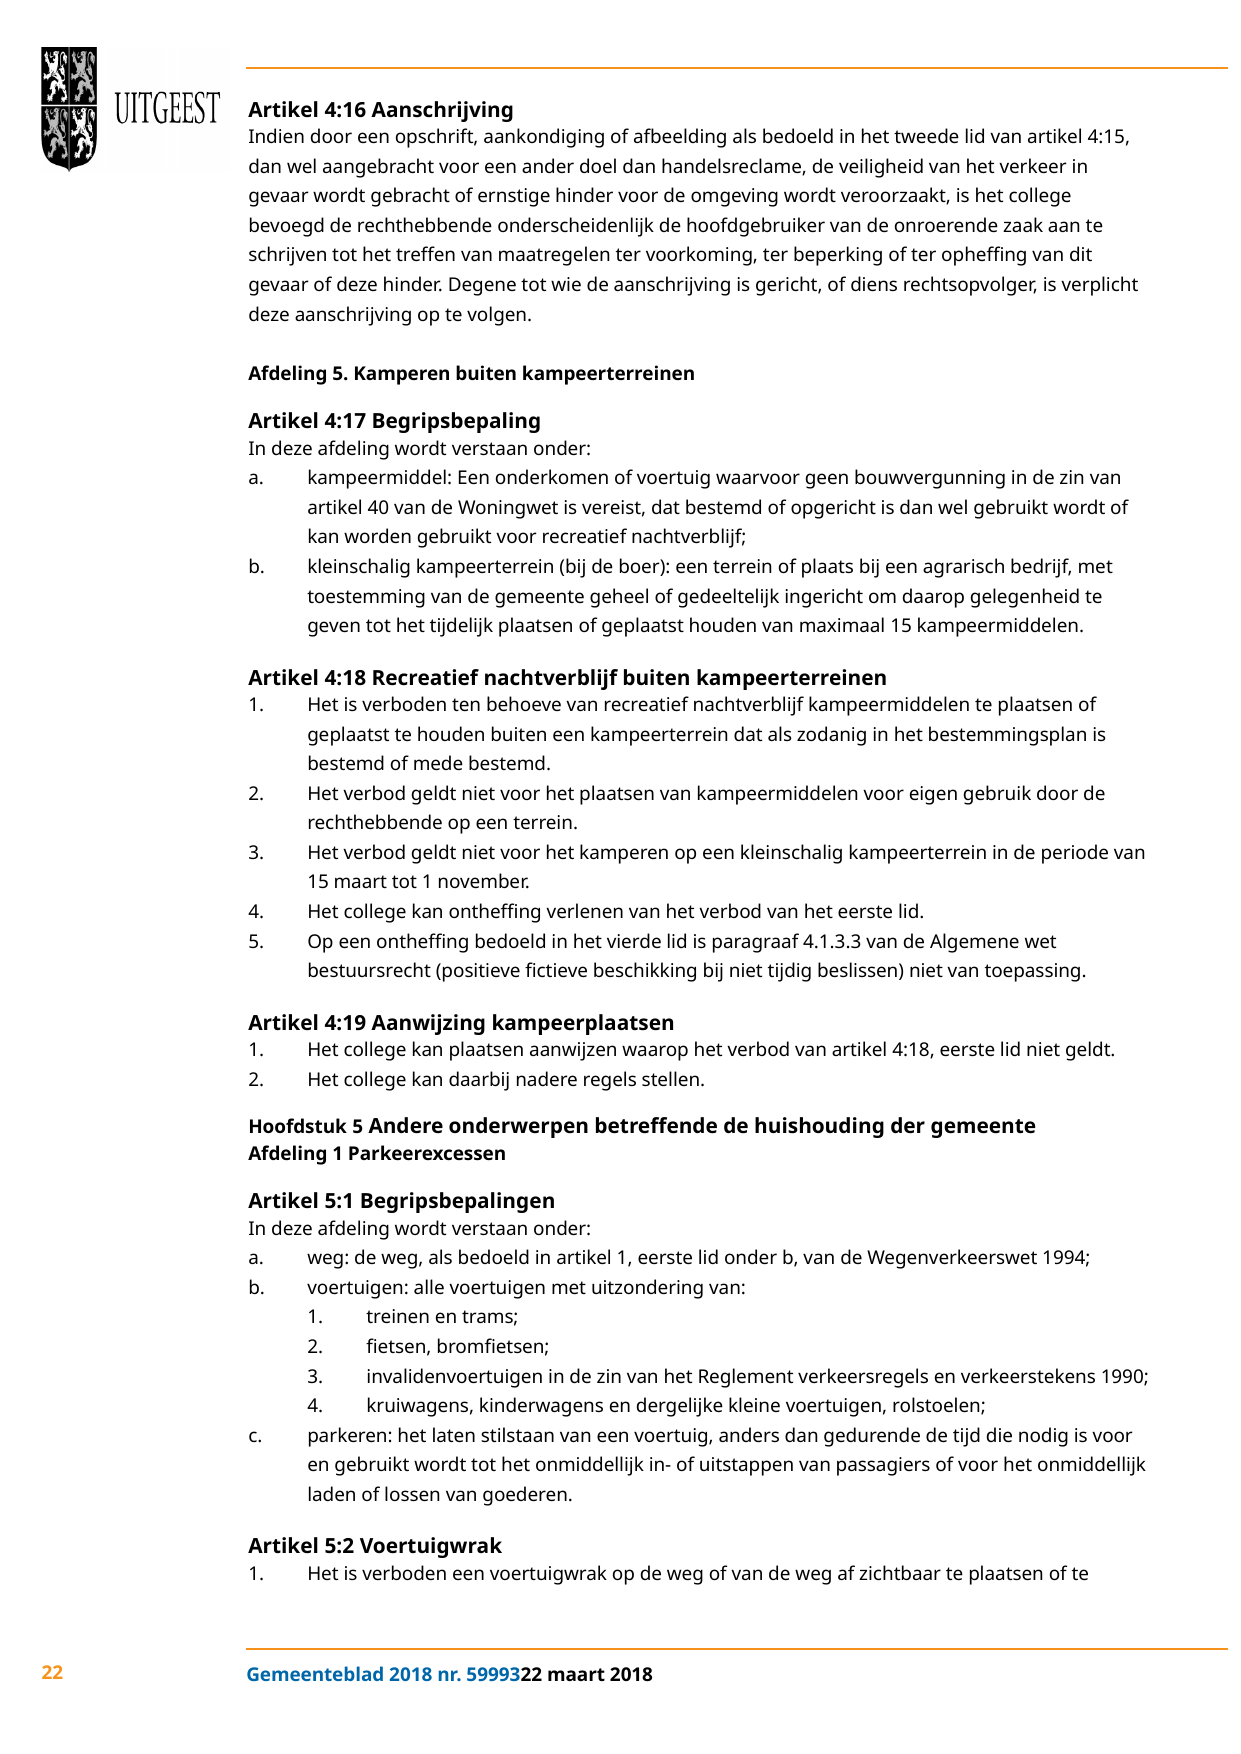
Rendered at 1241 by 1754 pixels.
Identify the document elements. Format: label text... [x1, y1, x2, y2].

text Artikel 4:18 Recreatief nachtverblijf buiten kampeerterreinen [248, 663, 1152, 691]
picture [41, 47, 231, 172]
list parkeren: het laten stilstaan van een voertuig, anders dan gedurende de tijd die nodig is voor en gebruikt wordt tot het onmiddellijk in- of uitstappen van passagiers of voor het onmiddellijk laden of lossen van goederen. [248, 1422, 1152, 1507]
list kruiwagens, kinderwagens en dergelijke kleine voertuigen, rolstoelen; [307, 1392, 1152, 1418]
text Hoofdstuk 5 Andere onderwerpen betreffende de huishouding der gemeente [248, 1112, 1152, 1140]
text Afdeling 5. Kamperen buiten kampeerterreinen [248, 360, 1152, 386]
text Artikel 4:19 Aanwijzing kampeerplaatsen [248, 1008, 1152, 1036]
list Het verbod geldt niet voor het plaatsen van kampeermiddelen voor eigen gebruik door de rechthebbende op een terrein. [248, 780, 1152, 835]
text Artikel 5:1 Begripsbepalingen [248, 1187, 1152, 1215]
list kampeermiddel: Een onderkomen of voertuig waarvoor geen bouwvergunning in de zin van artikel 40 van de Woningwet is vereist, dat bestemd of opgericht is dan wel gebruikt wordt of kan worden gebruikt voor recreatief nachtverblijf; [248, 464, 1152, 549]
list Het verbod geldt niet voor het kamperen op een kleinschalig kampeerterrein in de periode van 15 maart tot 1 november. [248, 839, 1152, 894]
list Het college kan ontheffing verlenen van het verbod van het eerste lid. [248, 898, 1152, 924]
list weg: de weg, als bedoeld in artikel 1, eerste lid onder b, van de Wegenverkeerswet 1994; [248, 1244, 1152, 1270]
text Artikel 4:16 Aanschrijving [248, 95, 1152, 123]
text Indien door een opschrift, aankondiging of afbeelding als bedoeld in het tweede lid van artikel 4:15, dan wel aangebracht voor een ander doel dan handelsreclame, de veiligheid van het verkeer in gevaar wordt gebracht of ernstige hinder voor de omgeving wordt veroorzaakt, is het college bevoegd de rechthebbende onderscheidenlijk de hoofdgebruiker van de onroerende zaak aan te schrijven tot het treffen van maatregelen ter voorkoming, ter beperking of ter opheffing van dit gevaar of deze hinder. Degene tot wie de aanschrijving is gericht, of diens rechtsopvolger, is verplicht deze aanschrijving op te volgen. [248, 123, 1152, 326]
text In deze afdeling wordt verstaan onder: [248, 1215, 1152, 1241]
list invalidenvoertuigen in de zin van het Reglement verkeersregels en verkeerstekens 1990; [307, 1363, 1152, 1389]
list treinen en trams; [307, 1304, 1152, 1329]
list Het college kan daarbij nadere regels stellen. [248, 1066, 1152, 1092]
text Afdeling 1 Parkeerexcessen [248, 1140, 1152, 1166]
list voertuigen: alle voertuigen met uitzondering van: [248, 1274, 1152, 1300]
text Artikel 4:17 Begripsbepaling [248, 406, 1152, 435]
list kleinschalig kampeerterrein (bij de boer): een terrein of plaats bij een agrarisch bedrijf, met toestemming van de gemeente geheel of gedeeltelijk ingericht om daarop gelegenheid te geven tot het tijdelijk plaatsen of geplaatst houden van maximaal 15 kampeermiddelen. [248, 553, 1152, 638]
list Het college kan plaatsen aanwijzen waarop het verbod van artikel 4:18, eerste lid niet geldt. [248, 1036, 1152, 1062]
text In deze afdeling wordt verstaan onder: [248, 435, 1152, 461]
list Op een ontheffing bedoeld in het vierde lid is paragraaf 4.1.3.3 van de Algemene wet bestuursrecht (positieve fictieve beschikking bij niet tijdig beslissen) niet van toepassing. [248, 928, 1152, 983]
text Artikel 5:2 Voertuigwrak [248, 1532, 1152, 1560]
list fietsen, bromfietsen; [307, 1333, 1152, 1359]
list Het is verboden een voertuigwrak op de weg of van de weg af zichtbaar te plaatsen of te [248, 1560, 1152, 1586]
list Het is verboden ten behoeve van recreatief nachtverblijf kampeermiddelen te plaatsen of geplaatst te houden buiten een kampeerterrein dat als zodanig in het bestemmingsplan is bestemd of mede bestemd. [248, 691, 1152, 776]
